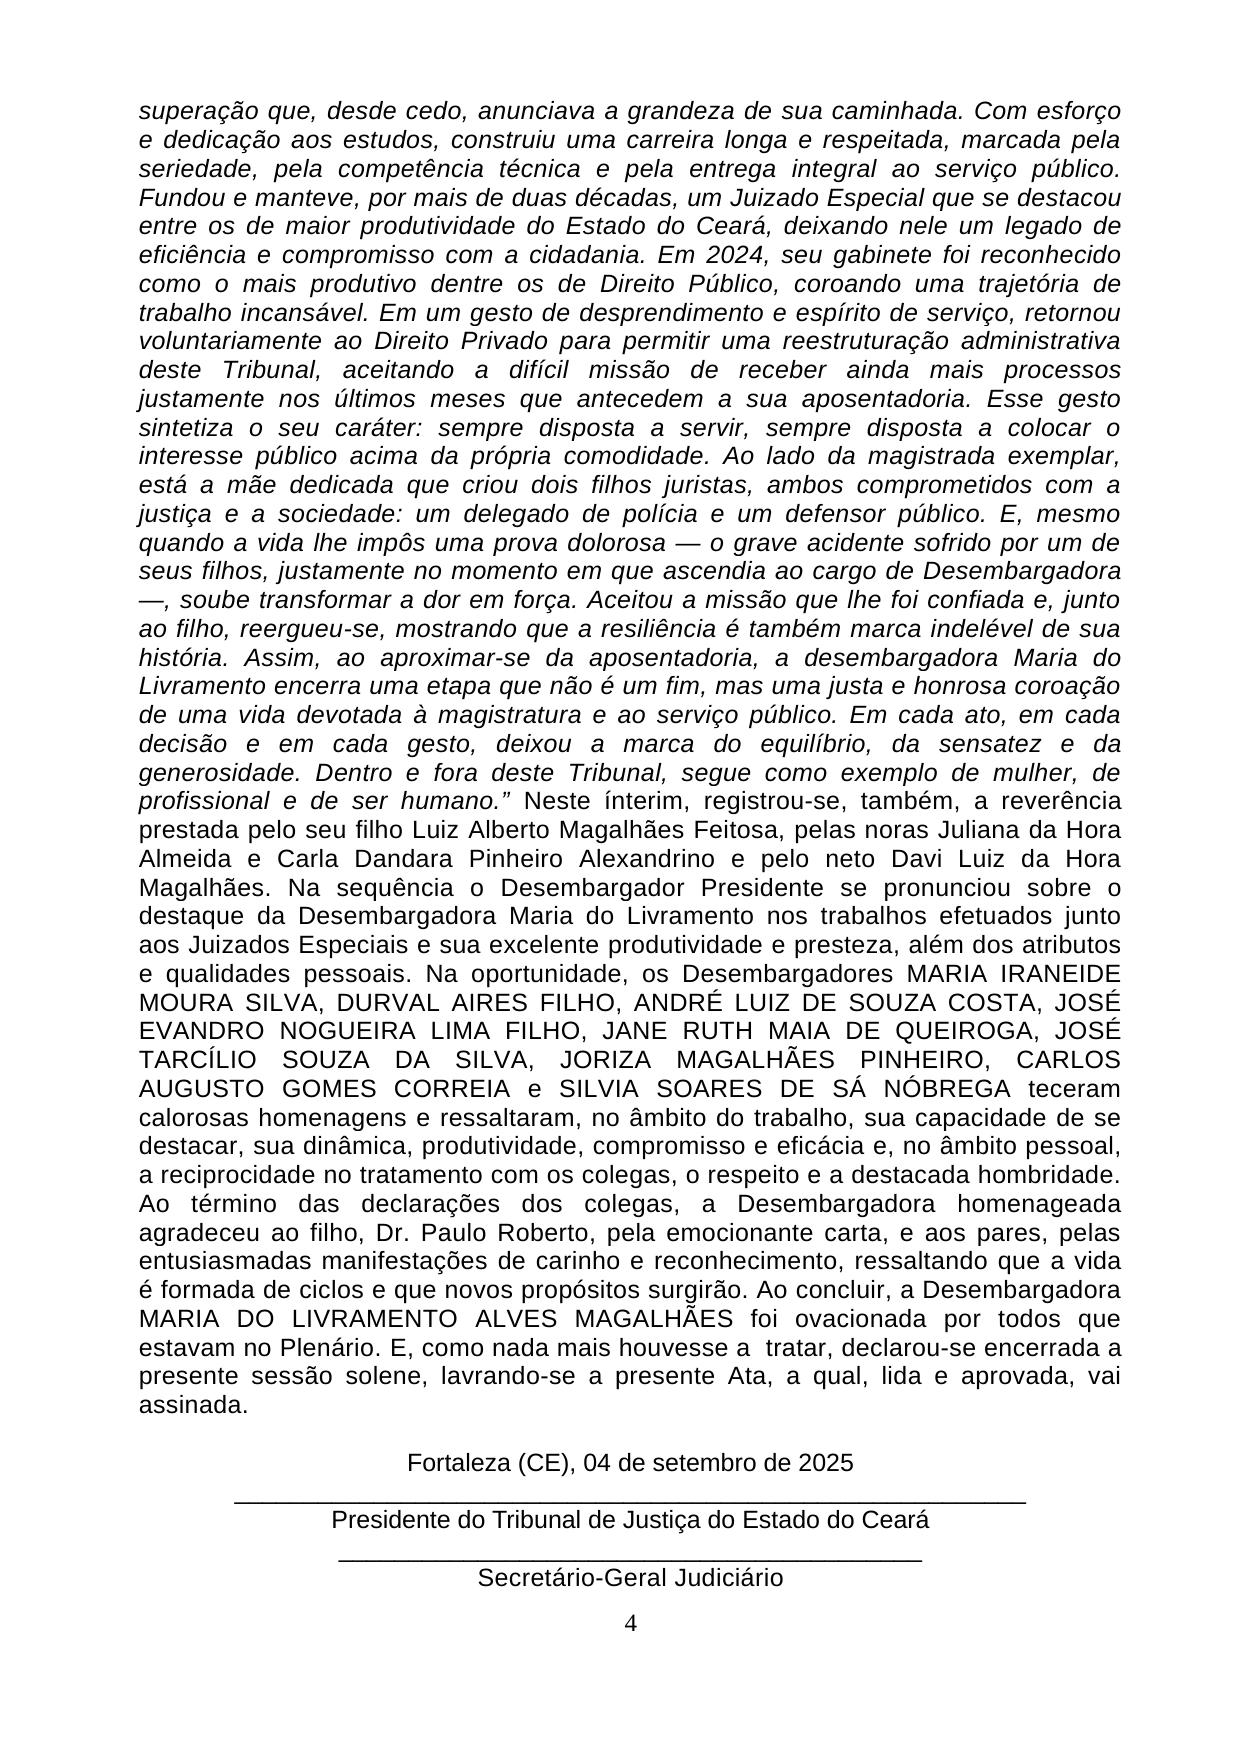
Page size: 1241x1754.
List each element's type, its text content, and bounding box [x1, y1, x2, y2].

text superação que, desde cedo, anunciava a grandeza de sua caminhada. Com esforço e dedicação aos estudos, construiu uma carreira longa e respeitada, marcada pela seriedade, pela competência técnica e pela entrega integral ao serviço público. Fundou e manteve, por mais de duas décadas, um Juizado Especial que se destacou entre os de maior produtividade do Estado do Ceará, deixando nele um legado de eficiência e compromisso com a cidadania. Em 2024, seu gabinete foi reconhecido como o mais produtivo dentre os de Direito Público, coroando uma trajetória de trabalho incansável. Em um gesto de desprendimento e espírito de serviço, retornou voluntariamente ao Direito Privado para permitir uma reestruturação administrativa deste Tribunal, aceitando a difícil missão de receber ainda mais processos justamente nos últimos meses que antecedem a sua aposentadoria. Esse gesto sintetiza o seu caráter: sempre disposta a servir, sempre disposta a colocar o interesse público acima da própria comodidade. Ao lado da magistrada exemplar, está a mãe dedicada que criou dois filhos juristas, ambos comprometidos com a justiça e a sociedade: um delegado de polícia e um defensor público. E, mesmo quando a vida lhe impôs uma prova dolorosa — o grave acidente sofrido por um de seus filhos, justamente no momento em que ascendia ao cargo de Desembargadora —, soube transformar a dor em força. Aceitou a missão que lhe foi confiada e, junto ao filho, reergueu-se, mostrando que a resiliência é também marca indelével de sua história. Assim, ao aproximar-se da aposentadoria, a desembargadora Maria do Livramento encerra uma etapa que não é um fim, mas uma justa e honrosa coroação de uma vida devotada à magistratura e ao serviço público. Em cada ato, em cada decisão e em cada gesto, deixou a marca do equilíbrio, da sensatez e da generosidade. Dentro e fora deste Tribunal, segue como exemplo de mulher, de profissional e de ser humano.” Neste ínterim, registrou-se, também, a reverência prestada pelo seu filho Luiz Alberto Magalhães Feitosa, pelas noras Juliana da Hora Almeida e Carla Dandara Pinheiro Alexandrino e pelo neto Davi Luiz da Hora Magalhães. Na sequência o Desembargador Presidente se pronunciou sobre o destaque da Desembargadora Maria do Livramento nos trabalhos efetuados junto aos Juizados Especiais e sua excelente produtividade e presteza, além dos atributos e qualidades pessoais. Na oportunidade, os Desembargadores MARIA IRANEIDE MOURA SILVA, DURVAL AIRES FILHO, ANDRÉ LUIZ DE SOUZA COSTA, JOSÉ EVANDRO NOGUEIRA LIMA FILHO, JANE RUTH MAIA DE QUEIROGA, JOSÉ TARCÍLIO SOUZA DA SILVA, JORIZA MAGALHÃES PINHEIRO, CARLOS AUGUSTO GOMES CORREIA e SILVIA SOARES DE SÁ NÓBREGA teceram calorosas homenagens e ressaltaram, no âmbito do trabalho, sua capacidade de se destacar, sua dinâmica, produtividade, compromisso e eficácia e, no âmbito pessoal, a reciprocidade no tratamento com os colegas, o respeito e a destacada hombridade. Ao término das declarações dos colegas, a Desembargadora homenageada agradeceu ao filho, Dr. Paulo Roberto, pela emocionante carta, e aos pares, pelas entusiasmadas manifestações de carinho e reconhecimento, ressaltando que a vida é formada de ciclos e que novos propósitos surgirão. Ao concluir, a Desembargadora MARIA DO LIVRAMENTO ALVES MAGALHÃES foi ovacionada por todos que estavam no Plenário. E, como nada mais houvesse a tratar, declarou-se encerrada a presente sessão solene, lavrando-se a presente Ata, a qual, lida e aprovada, vai assinada. [138, 96, 1123, 1419]
text Presidente do Tribunal de Justiça do Estado do Ceará [138, 1505, 1123, 1534]
text Fortaleza (CE), 04 de setembro de 2025 [138, 1448, 1123, 1476]
text __________________________________________ [138, 1534, 1123, 1563]
text Secretário-Geral Judiciário [138, 1563, 1123, 1591]
text _________________________________________________________ [138, 1476, 1123, 1505]
